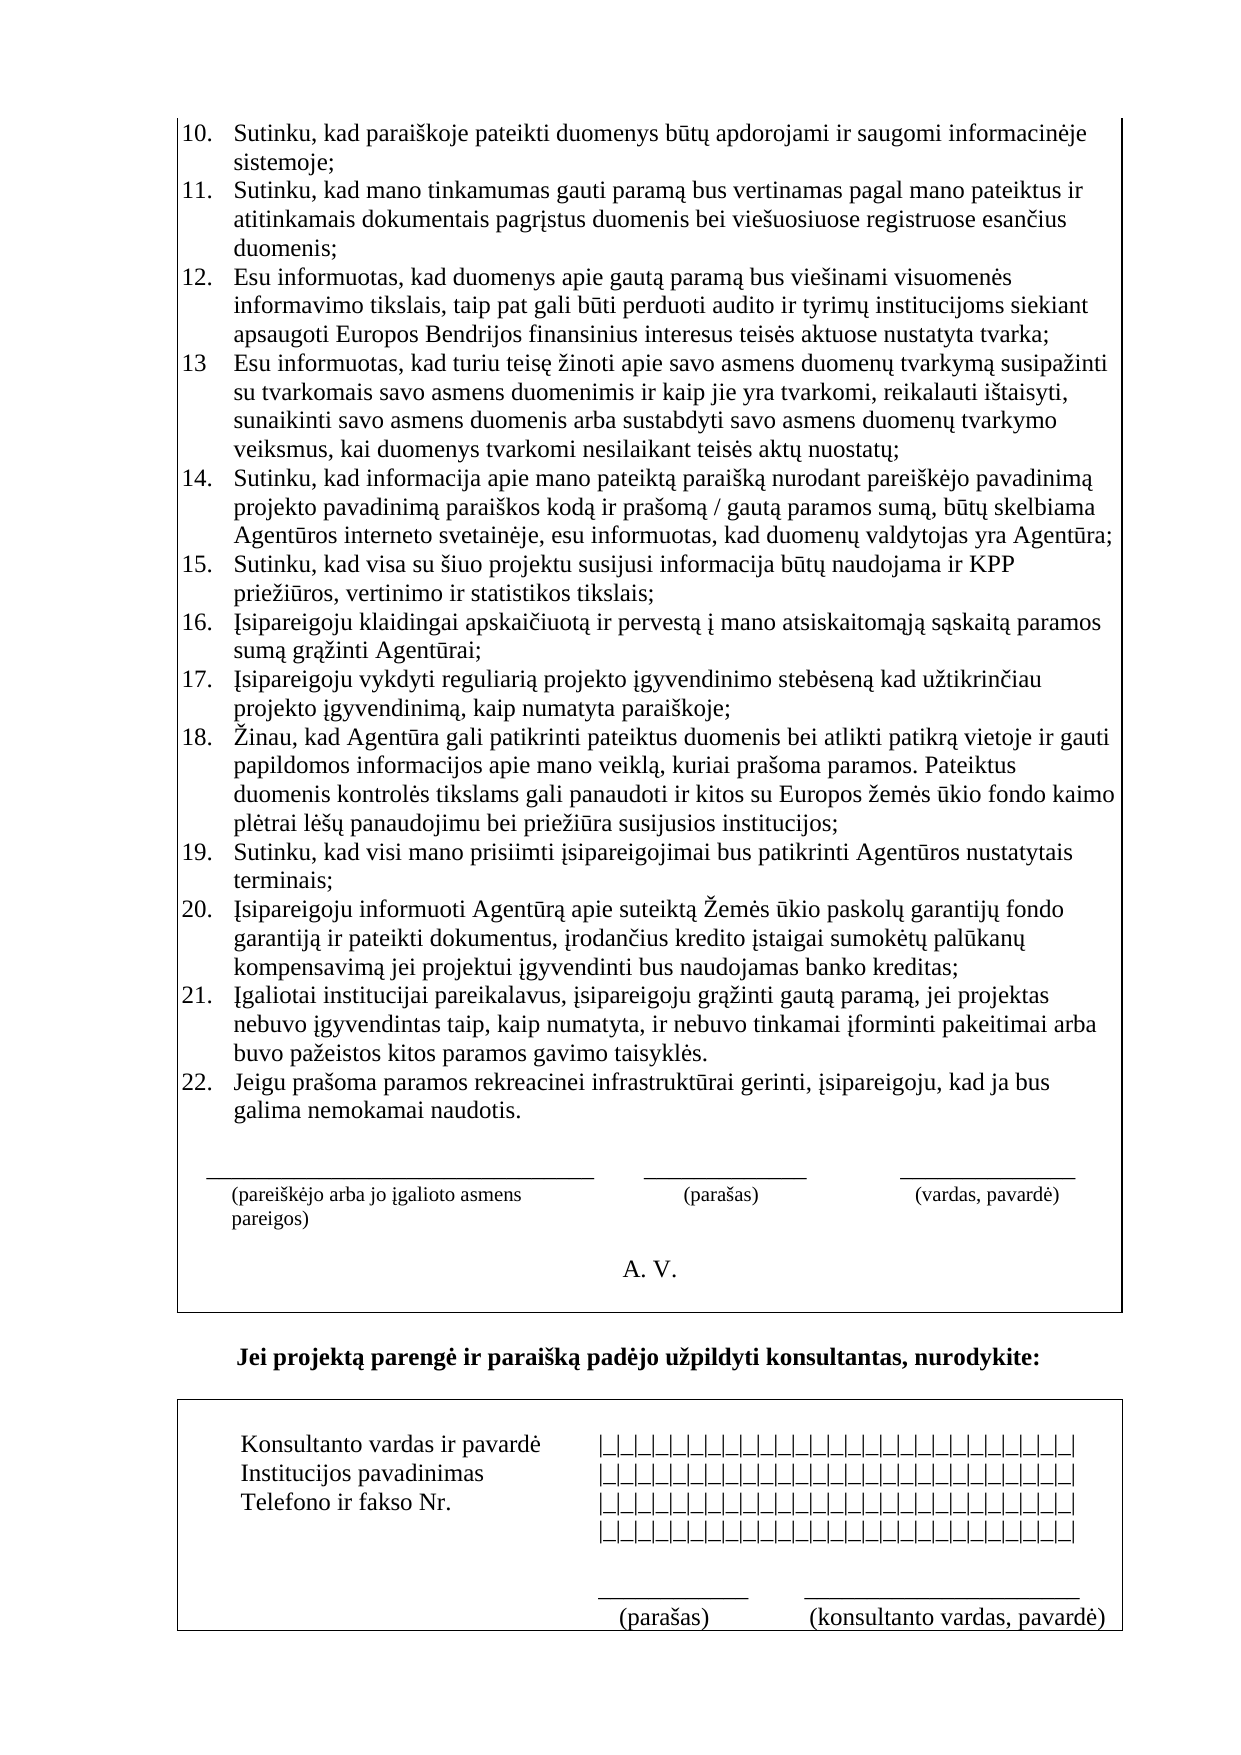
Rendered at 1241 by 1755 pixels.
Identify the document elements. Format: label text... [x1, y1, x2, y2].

table_cell 10. [178, 118, 229, 176]
table_cell Esu informuotas, kad duomenys apie gautą paramą bus viešinami visuomenės informavimo tikslais, taip pat gali būti perduoti audito ir tyrimų institucijoms siekiant apsaugoti Europos Bendrijos finansinius interesus teisės aktuose nustatyta tvarka; [229, 262, 1121, 348]
table_cell A. V. [178, 1254, 1121, 1312]
table_cell 18. [178, 722, 229, 837]
table_header Konsultanto vardas ir pavardė [178, 1400, 594, 1458]
table_cell Įsipareigoju klaidingai apskaičiuotą ir pervestą į mano atsiskaitomąją sąskaitą paramos sumą grąžinti Agentūrai; [229, 607, 1121, 664]
table_cell 17. [178, 664, 229, 722]
table_cell 13 [178, 348, 229, 463]
table_cell Įgaliotai institucijai pareikalavus, įsipareigoju grąžinti gautą paramą, jei projektas nebuvo įgyvendintas taip, kaip numatyta, ir nebuvo tinkamai įforminti pakeitimai arba buvo pažeistos kitos paramos gavimo taisyklės. [229, 981, 1121, 1067]
table_cell (parašas) (konsultanto vardas, pavardė) [594, 1602, 1122, 1630]
table_cell [178, 1602, 594, 1630]
table_cell Institucijos pavadinimas [178, 1458, 594, 1487]
table_cell |_|_|_|_|_|_|_|_|_|_|_|_|_|_|_|_|_|_|_|_|_|_|_|_|_|_|_| |_|_|_|_|_|_|_|_|_|_|_|_|_|_|_|_|_|_|_|_|_|_|_|_|_|_|_| ____________ ______________________ [594, 1487, 1122, 1602]
table_cell Esu informuotas, kad turiu teisę žinoti apie savo asmens duomenų tvarkymą susipažinti su tvarkomais savo asmens duomenimis ir kaip jie yra tvarkomi, reikalauti ištaisyti, sunaikinti savo asmens duomenis arba sustabdyti savo asmens duomenų tvarkymo veiksmus, kai duomenys tvarkomi nesilaikant teisės aktų nuostatų; [229, 348, 1121, 463]
table_cell 21. [178, 981, 229, 1067]
table_cell Sutinku, kad informacija apie mano pateiktą paraišką nurodant pareiškėjo pavadinimą projekto pavadinimą paraiškos kodą ir prašomą / gautą paramos sumą, būtų skelbiama Agentūros interneto svetainėje, esu informuotas, kad duomenų valdytojas yra Agentūra; [229, 463, 1121, 549]
table_cell 16. [178, 607, 229, 664]
table_cell |_|_|_|_|_|_|_|_|_|_|_|_|_|_|_|_|_|_|_|_|_|_|_|_|_|_|_| [594, 1458, 1122, 1487]
table_cell 12. [178, 262, 229, 348]
table_cell Jeigu prašoma paramos rekreacinei infrastruktūrai gerinti, įsipareigoju, kad ja bus galima nemokamai naudotis. [229, 1067, 1121, 1124]
table_cell 11. [178, 176, 229, 262]
table_cell 14. [178, 463, 229, 549]
table_cell Įsipareigoju informuoti Agentūrą apie suteiktą Žemės ūkio paskolų garantijų fondo garantiją ir pateikti dokumentus, įrodančius kredito įstaigai sumokėtų palūkanų kompensavimą jei projektui įgyvendinti bus naudojamas banko kreditas; [229, 894, 1121, 981]
text Jei projektą parengė ir paraišką padėjo užpildyti konsultantas, nurodykite: [177, 1342, 1181, 1371]
table_cell Žinau, kad Agentūra gali patikrinti pateiktus duomenis bei atlikti patikrą vietoje ir gauti papildomos informacijos apie mano veiklą, kuriai prašoma paramos. Pateiktus duomenis kontrolės tikslams gali panaudoti ir kitos su Europos žemės ūkio fondo kaimo plėtrai lėšų panaudojimu bei priežiūra susijusios institucijos; [229, 722, 1121, 837]
table_cell 22. [178, 1067, 229, 1124]
table_cell Sutinku, kad mano tinkamumas gauti paramą bus vertinamas pagal mano pateiktus ir atitinkamais dokumentais pagrįstus duomenis bei viešuosiuose registruose esančius duomenis; [229, 176, 1121, 262]
table_cell Sutinku, kad visi mano prisiimti įsipareigojimai bus patikrinti Agentūros nustatytais terminais; [229, 837, 1121, 894]
table_cell 15. [178, 549, 229, 607]
table_cell 19. [178, 837, 229, 894]
table_cell Sutinku, kad visa su šiuo projektu susijusi informacija būtų naudojama ir KPP priežiūros, vertinimo ir statistikos tikslais; [229, 549, 1121, 607]
table_cell Įsipareigoju vykdyti reguliarią projekto įgyvendinimo stebėseną kad užtikrinčiau projekto įgyvendinimą, kaip numatyta paraiškoje; [229, 664, 1121, 722]
table_header |_|_|_|_|_|_|_|_|_|_|_|_|_|_|_|_|_|_|_|_|_|_|_|_|_|_|_| [594, 1400, 1122, 1458]
table_cell _______________________________ _____________ ______________ (pareiškėjo arba jo įgalioto asmens (parašas) (vardas, pavardė) pareigos) [178, 1124, 1121, 1254]
table_cell Telefono ir fakso Nr. [178, 1487, 594, 1602]
table_cell Sutinku, kad paraiškoje pateikti duomenys būtų apdorojami ir saugomi informacinėje sistemoje; [229, 118, 1121, 176]
table_cell 20. [178, 894, 229, 981]
